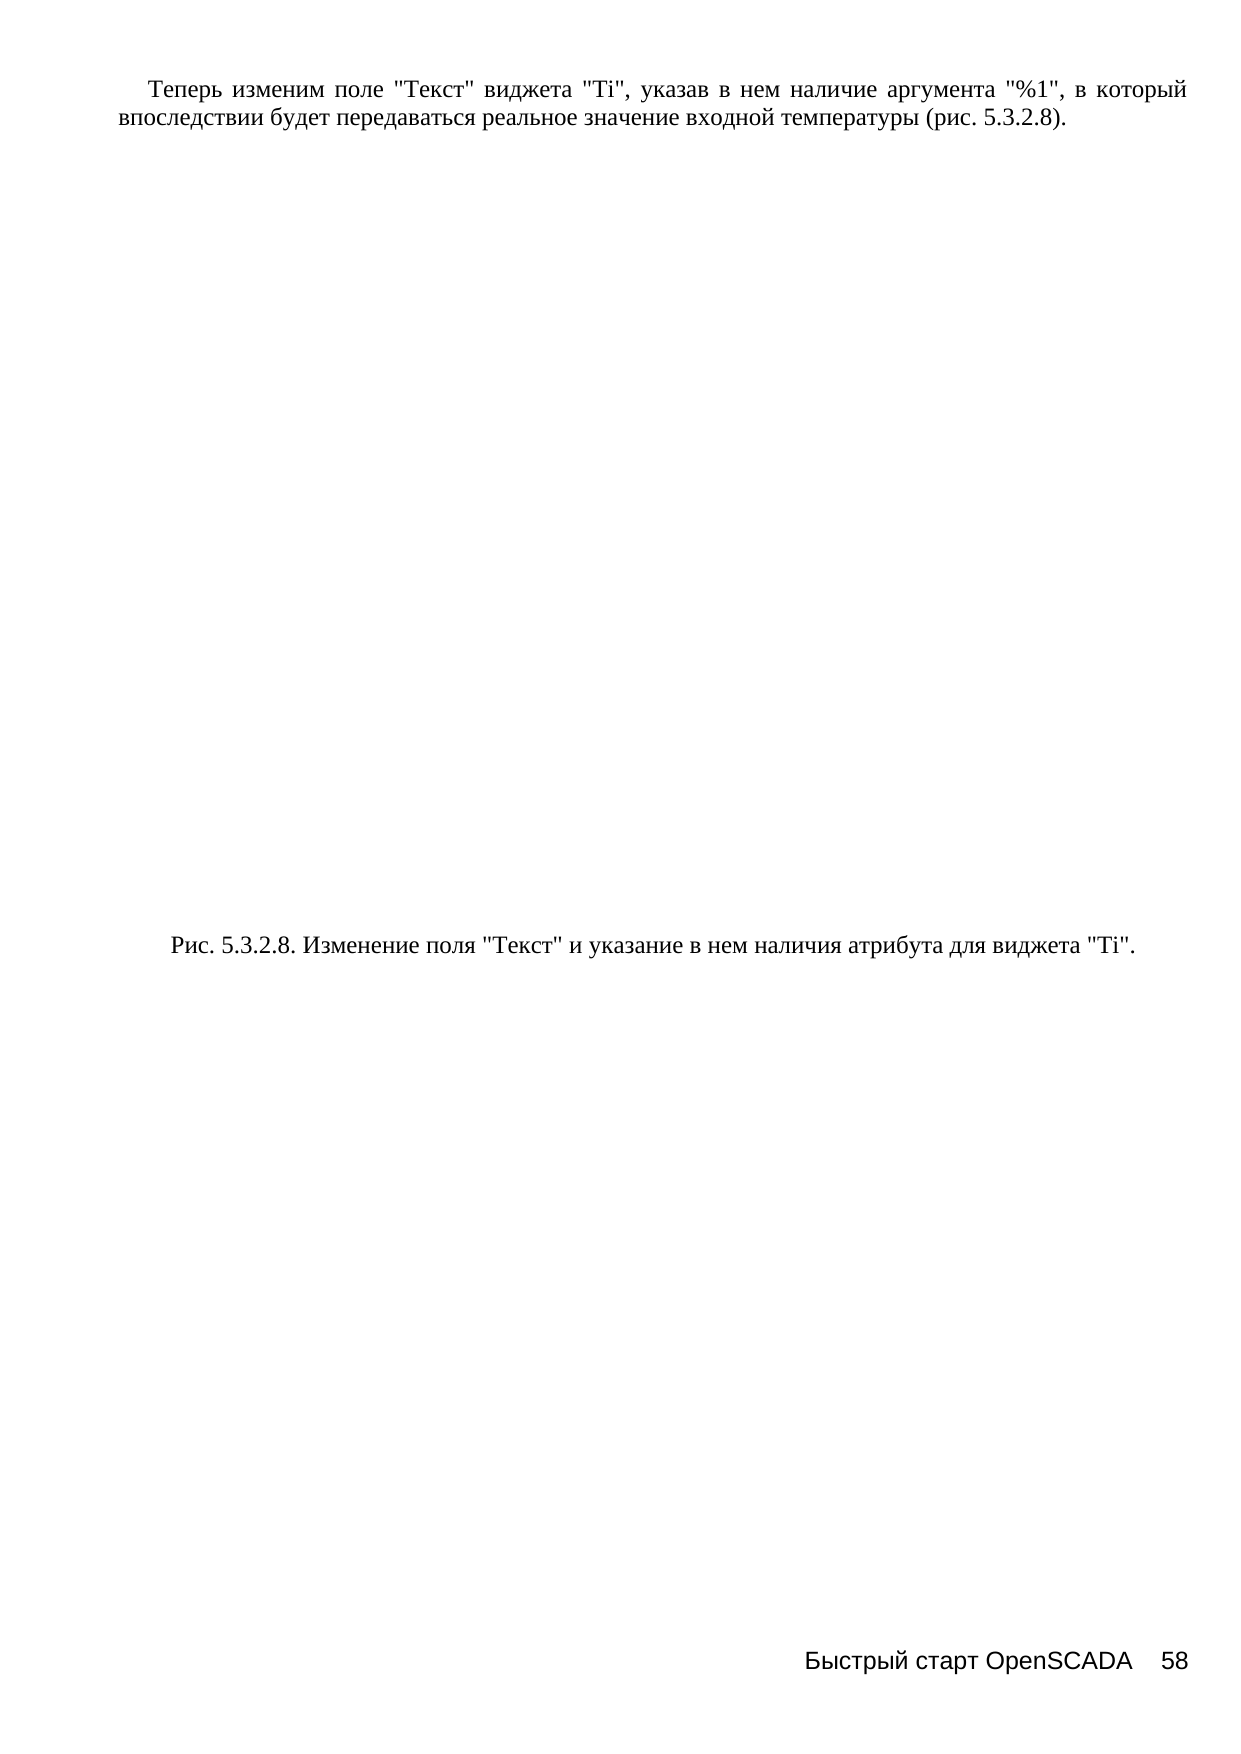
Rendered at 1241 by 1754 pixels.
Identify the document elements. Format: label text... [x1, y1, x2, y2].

text Рис. 5.3.2.8. Изменение поля "Текст" и указание в нем наличия атрибута для виджета "Ti". [118, 143, 1188, 959]
text Теперь изменим поле "Текст" виджета "Ti", указав в нем наличие аргумента "%1", в который впоследствии будет передаваться реальное значение входной температуры (рис. 5.3.2.8). [118, 75, 1188, 130]
